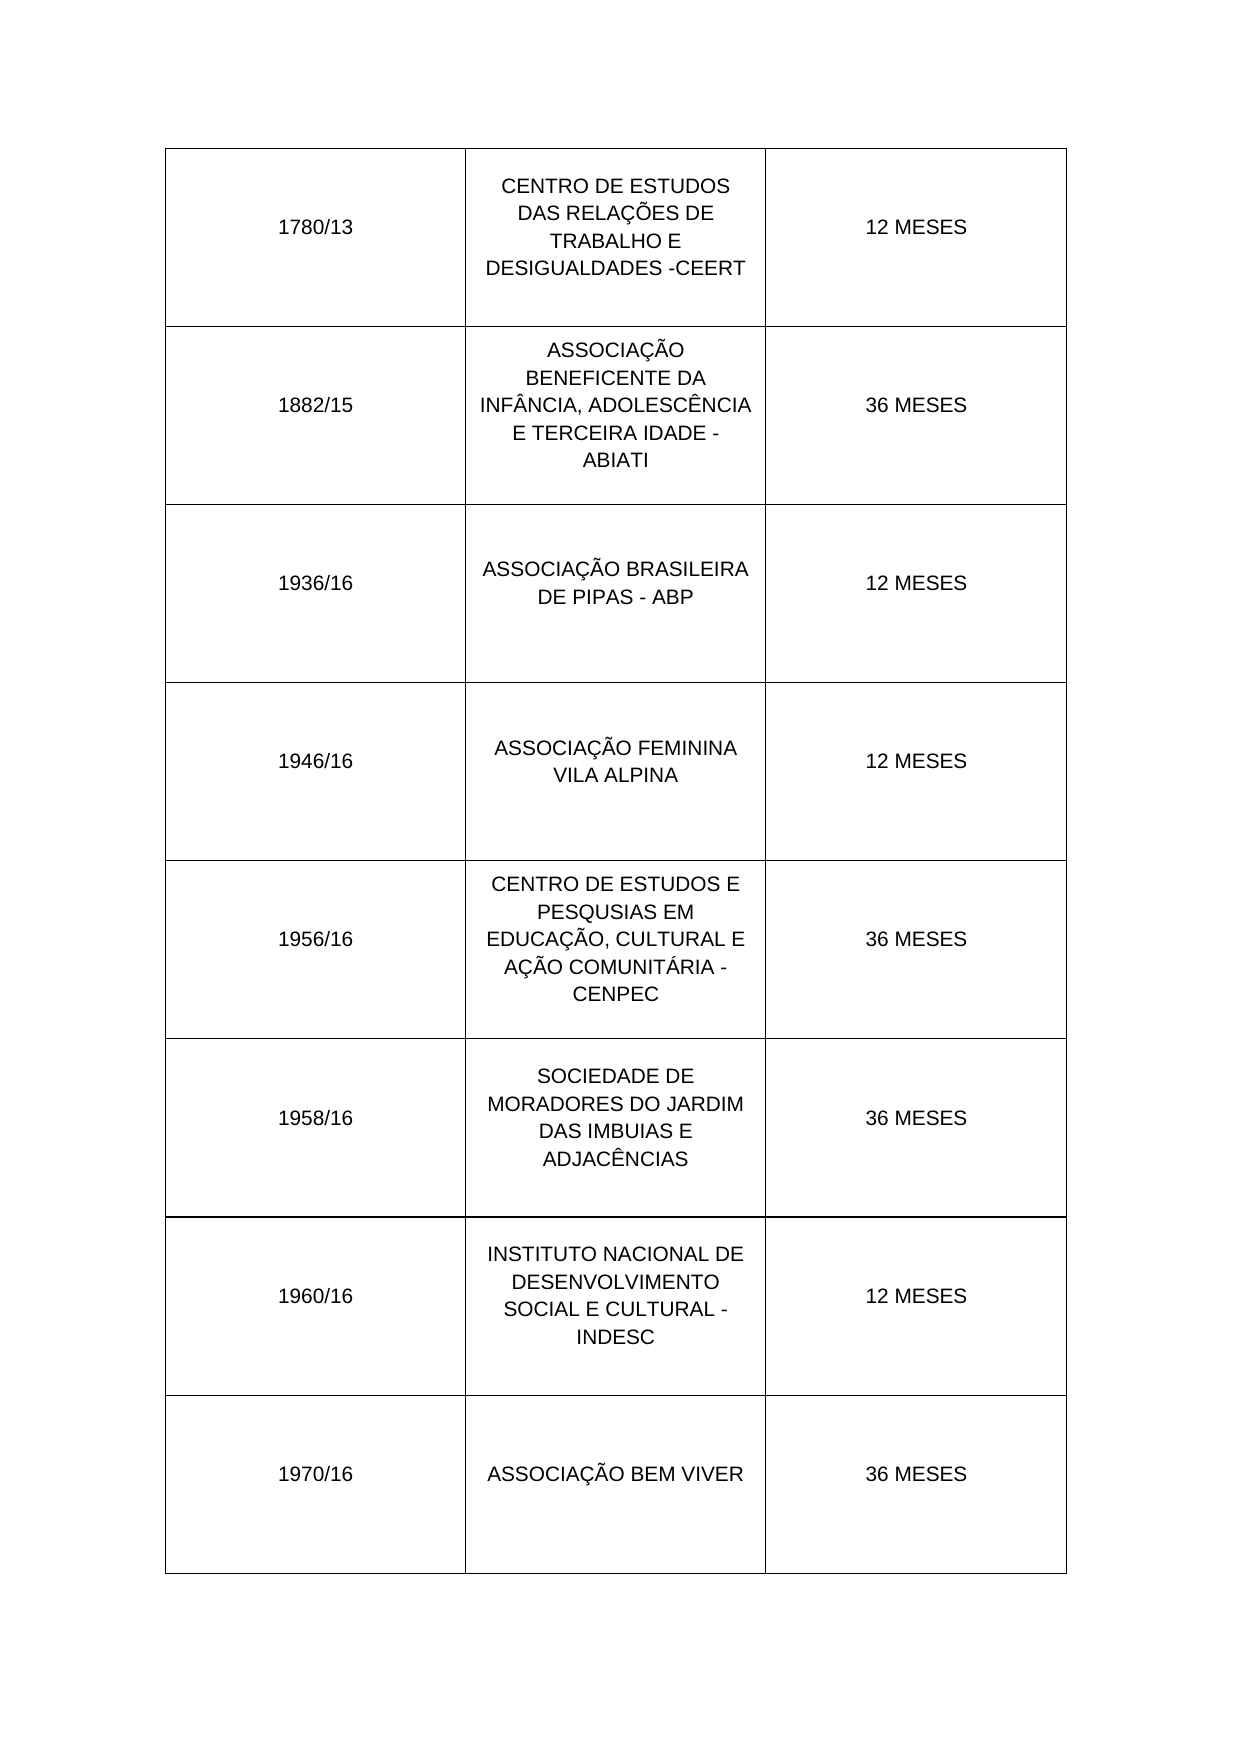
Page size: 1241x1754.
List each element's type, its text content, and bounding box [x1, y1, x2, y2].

table_cell 36 MESES [766, 1039, 1066, 1216]
table_cell 1958/16 [166, 1039, 465, 1216]
table_cell INSTITUTO NACIONAL DE DESENVOLVIMENTO SOCIAL E CULTURAL - INDESC [466, 1218, 765, 1394]
table_cell 36 MESES [766, 861, 1066, 1038]
table_cell 1936/16 [166, 505, 465, 682]
table_cell 36 MESES [766, 327, 1066, 504]
table_cell ASSOCIAÇÃO FEMININA VILA ALPINA [466, 683, 765, 860]
table_cell 12 MESES [766, 505, 1066, 682]
table_cell ASSOCIAÇÃO BENEFICENTE DA INFÂNCIA, ADOLESCÊNCIA E TERCEIRA IDADE - ABIATI [466, 327, 765, 504]
table_cell 1946/16 [166, 683, 465, 860]
table_cell 12 MESES [766, 683, 1066, 860]
table_cell 36 MESES [766, 1396, 1066, 1573]
table_cell 12 MESES [766, 1218, 1066, 1394]
table_cell 1780/13 [166, 149, 465, 326]
table_cell CENTRO DE ESTUDOS DAS RELAÇÕES DE TRABALHO E DESIGUALDADES -CEERT [466, 149, 765, 326]
table_cell 1970/16 [166, 1396, 465, 1573]
table_cell CENTRO DE ESTUDOS E PESQUSIAS EM EDUCAÇÃO, CULTURAL E AÇÃO COMUNITÁRIA - CENPEC [466, 861, 765, 1038]
table_cell 1956/16 [166, 861, 465, 1038]
table_cell 1882/15 [166, 327, 465, 504]
table_cell SOCIEDADE DE MORADORES DO JARDIM DAS IMBUIAS E ADJACÊNCIAS [466, 1039, 765, 1216]
table_cell ASSOCIAÇÃO BRASILEIRA DE PIPAS - ABP [466, 505, 765, 682]
table_cell 1960/16 [166, 1218, 465, 1394]
table_cell 12 MESES [766, 149, 1066, 326]
table_cell ASSOCIAÇÃO BEM VIVER [466, 1396, 765, 1573]
